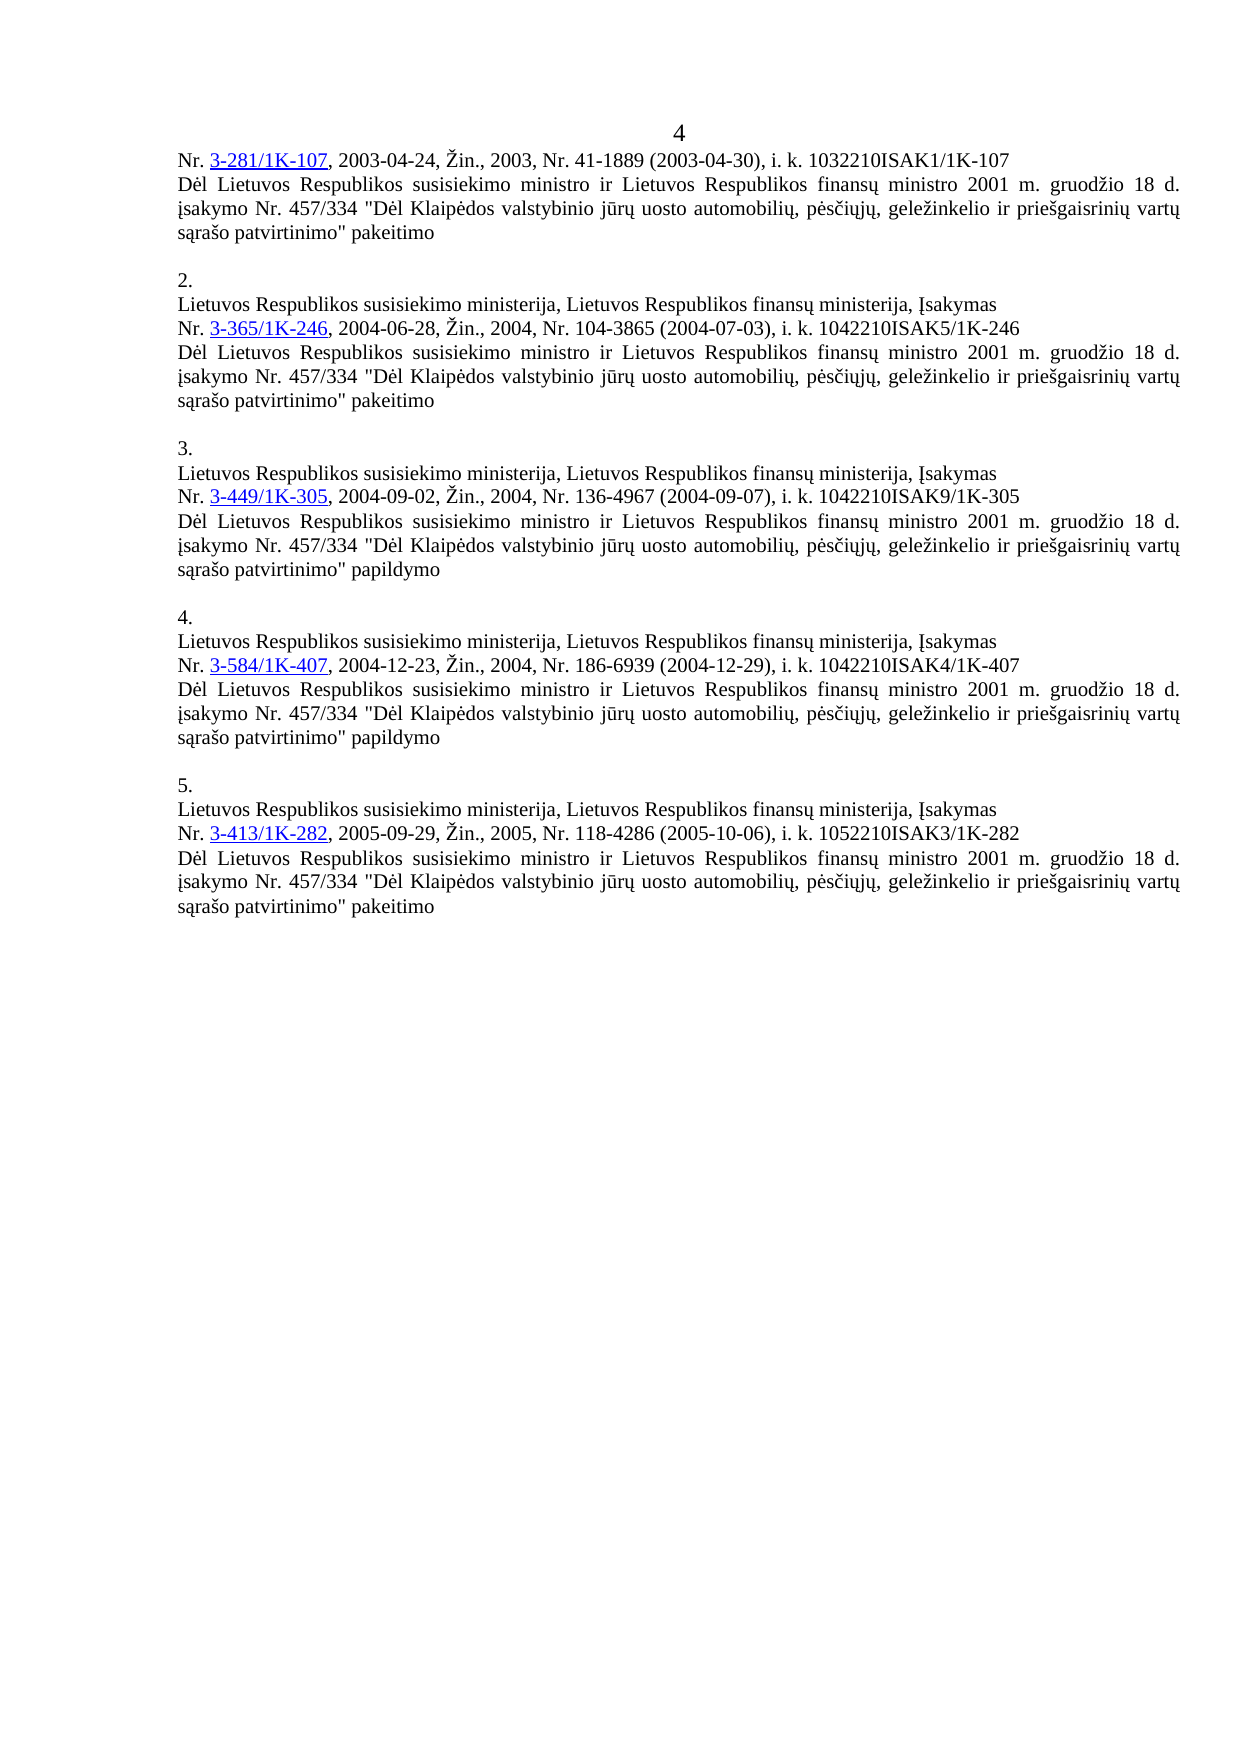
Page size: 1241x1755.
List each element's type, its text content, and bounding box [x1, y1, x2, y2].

text Dėl Lietuvos Respublikos susisiekimo ministro ir Lietuvos Respublikos finansų ministro 2001 m. gruodžio 18 d. įsakymo Nr. 457/334 "Dėl Klaipėdos valstybinio jūrų uosto automobilių, pėsčiųjų, geležinkelio ir priešgaisrinių vartų sąrašo patvirtinimo" pakeitimo [177, 340, 1181, 412]
text Nr. 3-584/1K-407, 2004-12-23, Žin., 2004, Nr. 186-6939 (2004-12-29), i. k. 1042210ISAK4/1K-407 [177, 653, 1181, 677]
text Nr. 3-449/1K-305, 2004-09-02, Žin., 2004, Nr. 136-4967 (2004-09-07), i. k. 1042210ISAK9/1K-305 [177, 484, 1181, 508]
text Dėl Lietuvos Respublikos susisiekimo ministro ir Lietuvos Respublikos finansų ministro 2001 m. gruodžio 18 d. įsakymo Nr. 457/334 "Dėl Klaipėdos valstybinio jūrų uosto automobilių, pėsčiųjų, geležinkelio ir priešgaisrinių vartų sąrašo patvirtinimo" pakeitimo [177, 845, 1181, 918]
text Dėl Lietuvos Respublikos susisiekimo ministro ir Lietuvos Respublikos finansų ministro 2001 m. gruodžio 18 d. įsakymo Nr. 457/334 "Dėl Klaipėdos valstybinio jūrų uosto automobilių, pėsčiųjų, geležinkelio ir priešgaisrinių vartų sąrašo patvirtinimo" papildymo [177, 508, 1181, 581]
text Dėl Lietuvos Respublikos susisiekimo ministro ir Lietuvos Respublikos finansų ministro 2001 m. gruodžio 18 d. įsakymo Nr. 457/334 "Dėl Klaipėdos valstybinio jūrų uosto automobilių, pėsčiųjų, geležinkelio ir priešgaisrinių vartų sąrašo patvirtinimo" papildymo [177, 677, 1181, 749]
text Nr. 3-413/1K-282, 2005-09-29, Žin., 2005, Nr. 118-4286 (2005-10-06), i. k. 1052210ISAK3/1K-282 [177, 821, 1181, 845]
text Dėl Lietuvos Respublikos susisiekimo ministro ir Lietuvos Respublikos finansų ministro 2001 m. gruodžio 18 d. įsakymo Nr. 457/334 "Dėl Klaipėdos valstybinio jūrų uosto automobilių, pėsčiųjų, geležinkelio ir priešgaisrinių vartų sąrašo patvirtinimo" pakeitimo [177, 172, 1181, 244]
text Lietuvos Respublikos susisiekimo ministerija, Lietuvos Respublikos finansų ministerija, Įsakymas [177, 629, 1181, 653]
text Nr. 3-281/1K-107, 2003-04-24, Žin., 2003, Nr. 41-1889 (2003-04-30), i. k. 1032210ISAK1/1K-107 [177, 148, 1181, 172]
text Lietuvos Respublikos susisiekimo ministerija, Lietuvos Respublikos finansų ministerija, Įsakymas [177, 292, 1181, 316]
text 5. [177, 773, 1181, 797]
text Lietuvos Respublikos susisiekimo ministerija, Lietuvos Respublikos finansų ministerija, Įsakymas [177, 460, 1181, 484]
text Nr. 3-365/1K-246, 2004-06-28, Žin., 2004, Nr. 104-3865 (2004-07-03), i. k. 1042210ISAK5/1K-246 [177, 316, 1181, 340]
text 3. [177, 436, 1181, 460]
text 2. [177, 268, 1181, 292]
text 4. [177, 605, 1181, 629]
text Lietuvos Respublikos susisiekimo ministerija, Lietuvos Respublikos finansų ministerija, Įsakymas [177, 797, 1181, 821]
